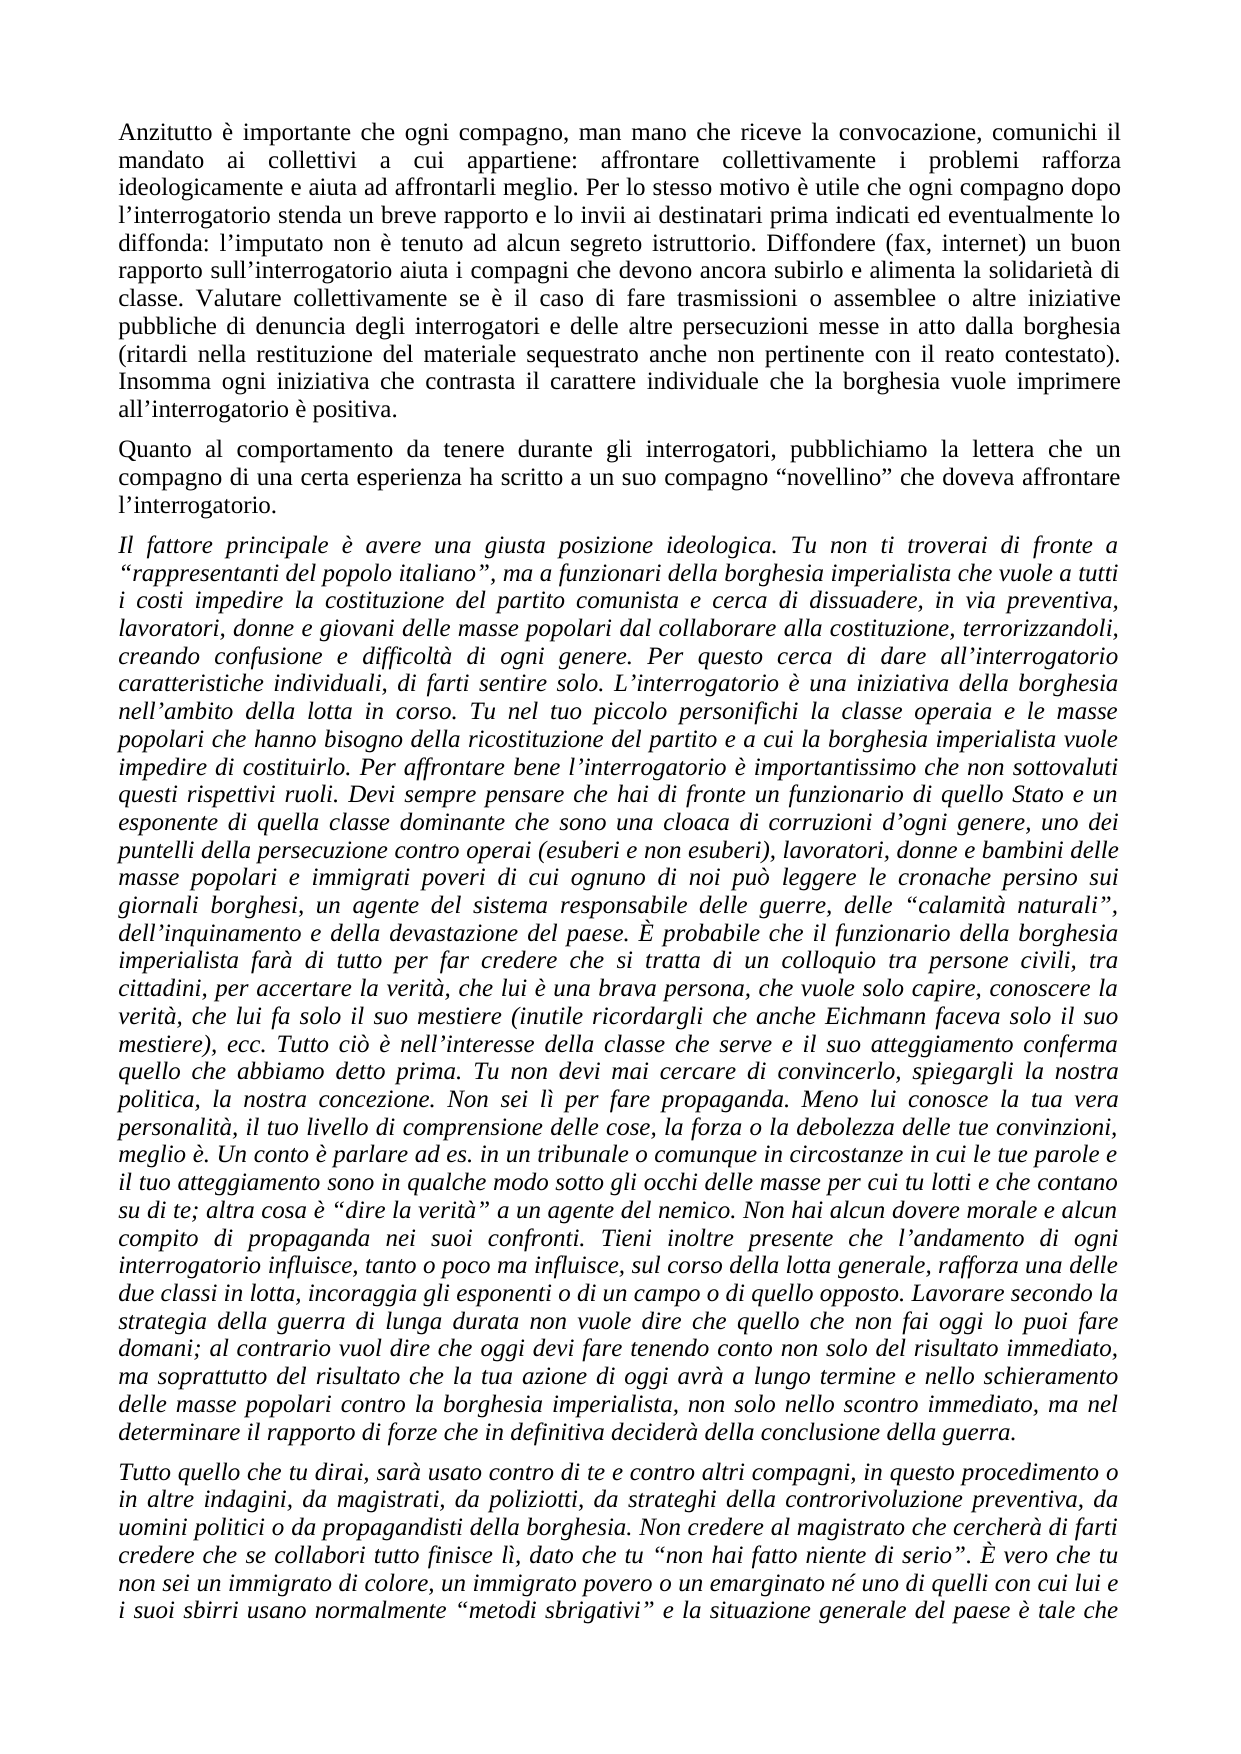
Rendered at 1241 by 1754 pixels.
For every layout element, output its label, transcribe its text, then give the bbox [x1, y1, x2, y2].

text Tutto quello che tu dirai, sarà usato contro di te e contro altri compagni, in questo procedimento o in altre indagini, da magistrati, da poliziotti, da strateghi della controrivoluzione preventiva, da uomini politici o da propagandisti della borghesia. Non credere al magistrato che cercherà di farti credere che se collabori tutto finisce lì, dato che tu “non hai fatto niente di serio”. È vero che tu non sei un immigrato di colore, un immigrato povero o un emarginato né uno di quelli con cui lui e i suoi sbirri usano normalmente “metodi sbrigativi” e la situazione generale del paese è tale che [118, 1458, 1122, 1624]
text Il fattore principale è avere una giusta posizione ideologica. Tu non ti troverai di fronte a “rappresentanti del popolo italiano”, ma a funzionari della borghesia imperialista che vuole a tutti i costi impedire la costituzione del partito comunista e cerca di dissuadere, in via preventiva, lavoratori, donne e giovani delle masse popolari dal collaborare alla costituzione, terrorizzandoli, creando confusione e difficoltà di ogni genere. Per questo cerca di dare all’interrogatorio caratteristiche individuali, di farti sentire solo. L’interrogatorio è una iniziativa della borghesia nell’ambito della lotta in corso. Tu nel tuo piccolo personifichi la classe operaia e le masse popolari che hanno bisogno della ricostituzione del partito e a cui la borghesia imperialista vuole impedire di costituirlo. Per affrontare bene l’interrogatorio è importantissimo che non sottovaluti questi rispettivi ruoli. Devi sempre pensare che hai di fronte un funzionario di quello Stato e un esponente di quella classe dominante che sono una cloaca di corruzioni d’ogni genere, uno dei puntelli della persecuzione contro operai (esuberi e non esuberi), lavoratori, donne e bambini delle masse popolari e immigrati poveri di cui ognuno di noi può leggere le cronache persino sui giornali borghesi, un agente del sistema responsabile delle guerre, delle “calamità naturali”, dell’inquinamento e della devastazione del paese. È probabile che il funzionario della borghesia imperialista farà di tutto per far credere che si tratta di un colloquio tra persone civili, tra cittadini, per accertare la verità, che lui è una brava persona, che vuole solo capire, conoscere la verità, che lui fa solo il suo mestiere (inutile ricordargli che anche Eichmann faceva solo il suo mestiere), ecc. Tutto ciò è nell’interesse della classe che serve e il suo atteggiamento conferma quello che abbiamo detto prima. Tu non devi mai cercare di convincerlo, spiegargli la nostra politica, la nostra concezione. Non sei lì per fare propaganda. Meno lui conosce la tua vera personalità, il tuo livello di comprensione delle cose, la forza o la debolezza delle tue convinzioni, meglio è. Un conto è parlare ad es. in un tribunale o comunque in circostanze in cui le tue parole e il tuo atteggiamento sono in qualche modo sotto gli occhi delle masse per cui tu lotti e che contano su di te; altra cosa è “dire la verità” a un agente del nemico. Non hai alcun dovere morale e alcun compito di propaganda nei suoi confronti. Tieni inoltre presente che l’andamento di ogni interrogatorio influisce, tanto o poco ma influisce, sul corso della lotta generale, rafforza una delle due classi in lotta, incoraggia gli esponenti o di un campo o di quello opposto. Lavorare secondo la strategia della guerra di lunga durata non vuole dire che quello che non fai oggi lo puoi fare domani; al contrario vuol dire che oggi devi fare tenendo conto non solo del risultato immediato, ma soprattutto del risultato che la tua azione di oggi avrà a lungo termine e nello schieramento delle masse popolari contro la borghesia imperialista, non solo nello scontro immediato, ma nel determinare il rapporto di forze che in definitiva deciderà della conclusione della guerra. [118, 531, 1122, 1445]
text Anzitutto è importante che ogni compagno, man mano che riceve la convocazione, comunichi il mandato ai collettivi a cui appartiene: affrontare collettivamente i problemi rafforza ideologicamente e aiuta ad affrontarli meglio. Per lo stesso motivo è utile che ogni compagno dopo l’interrogatorio stenda un breve rapporto e lo invii ai destinatari prima indicati ed eventualmente lo diffonda: l’imputato non è tenuto ad alcun segreto istruttorio. Diffondere (fax, internet) un buon rapporto sull’interrogatorio aiuta i compagni che devono ancora subirlo e alimenta la solidarietà di classe. Valutare collettivamente se è il caso di fare trasmissioni o assemblee o altre iniziative pubbliche di denuncia degli interrogatori e delle altre persecuzioni messe in atto dalla borghesia (ritardi nella restituzione del materiale sequestrato anche non pertinente con il reato contestato). Insomma ogni iniziativa che contrasta il carattere individuale che la borghesia vuole imprimere all’interrogatorio è positiva. [118, 118, 1122, 423]
text Quanto al comportamento da tenere durante gli interrogatori, pubblichiamo la lettera che un compagno di una certa esperienza ha scritto a un suo compagno “novellino” che doveva affrontare l’interrogatorio. [118, 435, 1122, 518]
